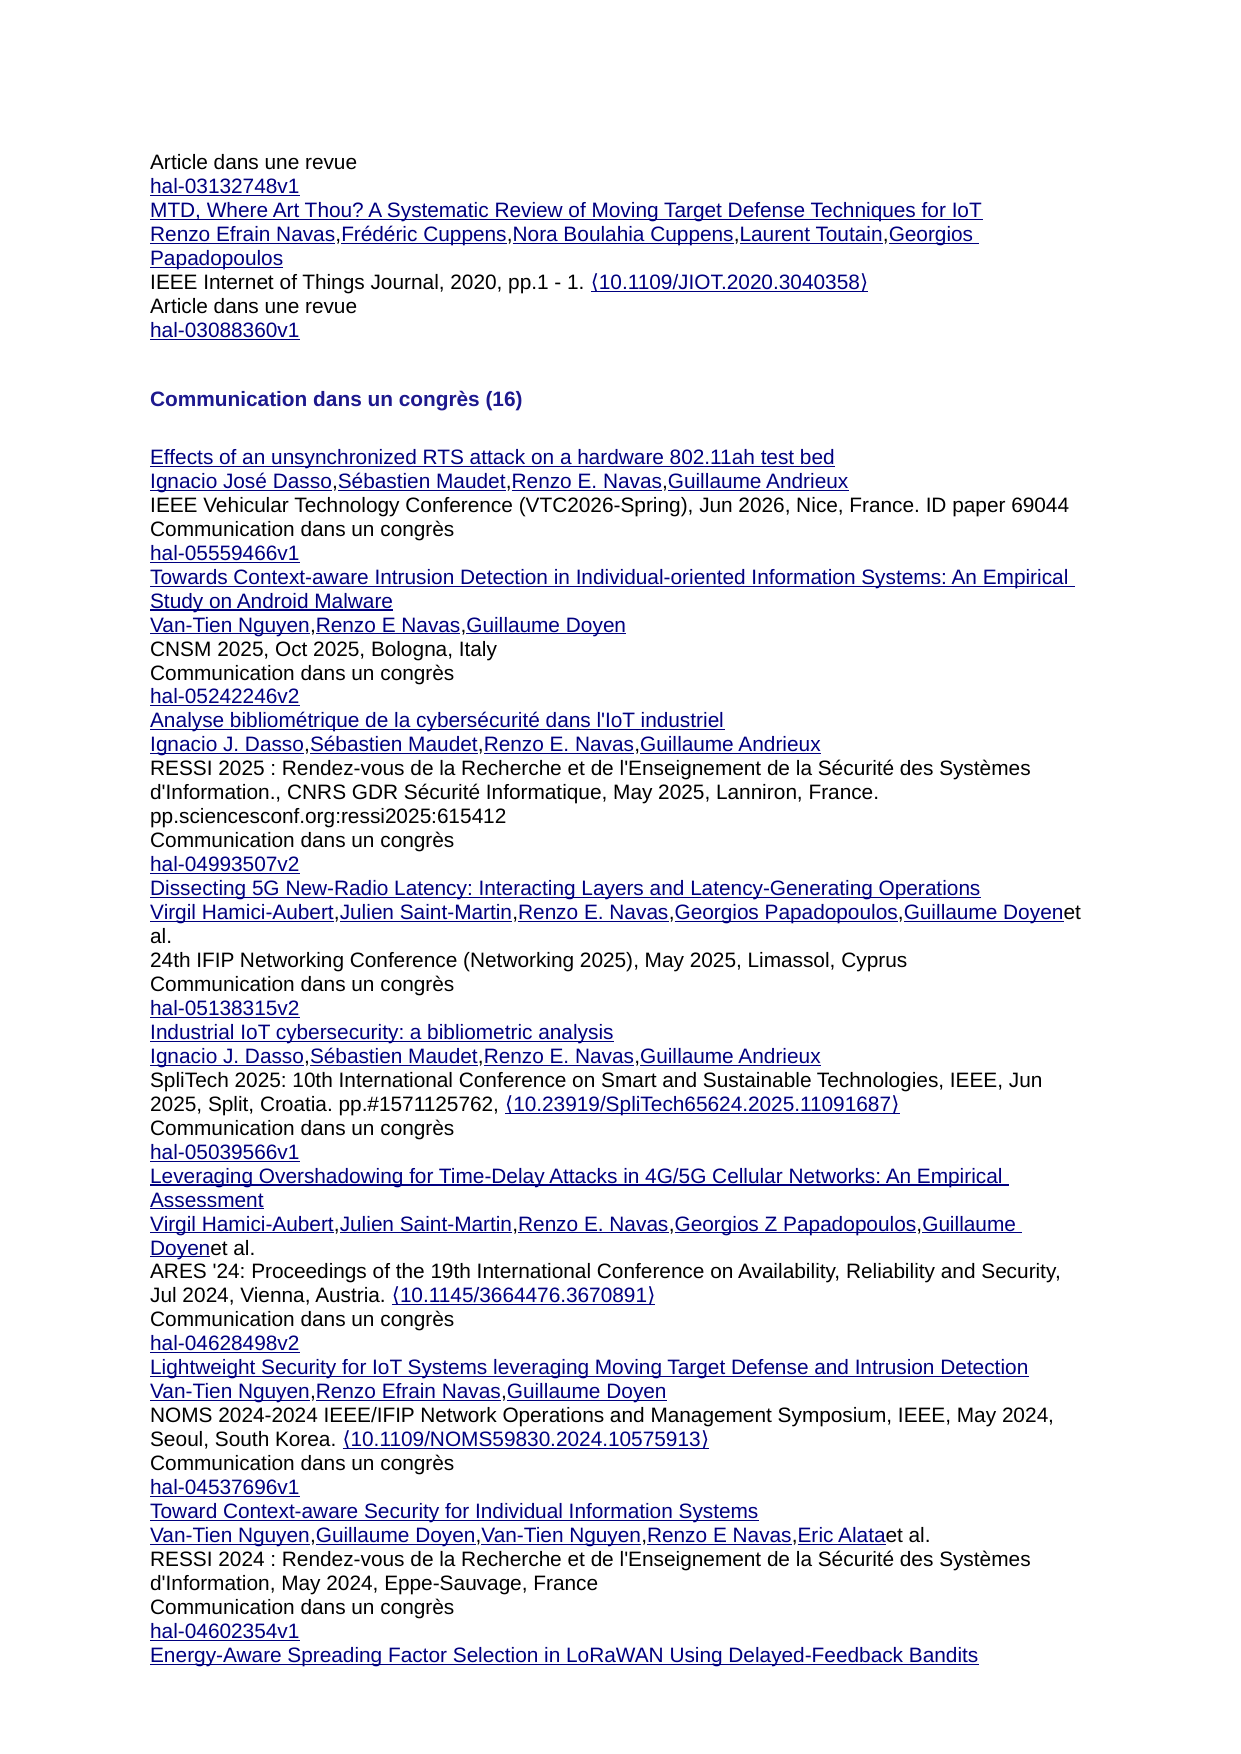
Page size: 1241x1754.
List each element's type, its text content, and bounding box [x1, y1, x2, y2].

table_cell Analyse bibliométrique de la cybersécurité dans l'IoT industriel Ignacio J. Dasso,Sébastien Maudet,Renzo E. Navas,Guillaume Andrieux RESSI 2025 : Rendez-vous de la Recherche et de l'Enseignement de la Sécurité des Systèmes d'Information., CNRS GDR Sécurité Informatique, May 2025, Lanniron, France. pp.sciencesconf.org:ressi2025:615412 Communication dans un congrès hal-04993507v2 [150, 708, 1090, 876]
subtitle Communication dans un congrès (16) [150, 386, 1090, 410]
table_cell Article dans une revue hal-03132748v1 [150, 150, 1090, 198]
table_header Effects of an unsynchronized RTS attack on a hardware 802.11ah test bed Ignacio José Dasso,Sébastien Maudet,Renzo E. Navas,Guillaume Andrieux IEEE Vehicular Technology Conference (VTC2026-Spring), Jun 2026, Nice, France. ID paper 69044 Communication dans un congrès hal-05559466v1 [150, 445, 1090, 564]
table_cell Industrial IoT cybersecurity: a bibliometric analysis Ignacio J. Dasso,Sébastien Maudet,Renzo E. Navas,Guillaume Andrieux SpliTech 2025: 10th International Conference on Smart and Sustainable Technologies, IEEE, Jun 2025, Split, Croatia. pp.#1571125762, ⟨10.23919/SpliTech65624.2025.11091687⟩ Communication dans un congrès hal-05039566v1 [150, 1020, 1090, 1163]
table_cell Leveraging Overshadowing for Time-Delay Attacks in 4G/5G Cellular Networks: An Empirical Assessment Virgil Hamici-Aubert,Julien Saint-Martin,Renzo E. Navas,Georgios Z Papadopoulos,Guillaume Doyenet al. ARES '24: Proceedings of the 19th International Conference on Availability, Reliability and Security, Jul 2024, Vienna, Austria. ⟨10.1145/3664476.3670891⟩ Communication dans un congrès hal-04628498v2 [150, 1164, 1090, 1355]
table_cell Towards Context-aware Intrusion Detection in Individual-oriented Information Systems: An Empirical Study on Android Malware Van-Tien Nguyen,Renzo E Navas,Guillaume Doyen CNSM 2025, Oct 2025, Bologna, Italy Communication dans un congrès hal-05242246v2 [150, 565, 1090, 708]
table_cell MTD, Where Art Thou? A Systematic Review of Moving Target Defense Techniques for IoT Renzo Efrain Navas,Frédéric Cuppens,Nora Boulahia Cuppens,Laurent Toutain,Georgios Papadopoulos IEEE Internet of Things Journal, 2020, pp.1 - 1. ⟨10.1109/JIOT.2020.3040358⟩ Article dans une revue hal-03088360v1 [150, 198, 1090, 342]
table_cell Energy-Aware Spreading Factor Selection in LoRaWAN Using Delayed-Feedback Bandits [150, 1643, 1090, 1667]
table_cell Lightweight Security for IoT Systems leveraging Moving Target Defense and Intrusion Detection Van-Tien Nguyen,Renzo Efrain Navas,Guillaume Doyen NOMS 2024-2024 IEEE/IFIP Network Operations and Management Symposium, IEEE, May 2024, Seoul, South Korea. ⟨10.1109/NOMS59830.2024.10575913⟩ Communication dans un congrès hal-04537696v1 [150, 1355, 1090, 1499]
table_cell Toward Context-aware Security for Individual Information Systems Van-Tien Nguyen,Guillaume Doyen,Van-Tien Nguyen,Renzo E Navas,Eric Alataet al. RESSI 2024 : Rendez-vous de la Recherche et de l'Enseignement de la Sécurité des Systèmes d'Information, May 2024, Eppe-Sauvage, France Communication dans un congrès hal-04602354v1 [150, 1499, 1090, 1643]
table_cell Dissecting 5G New-Radio Latency: Interacting Layers and Latency-Generating Operations Virgil Hamici-Aubert,Julien Saint-Martin,Renzo E. Navas,Georgios Papadopoulos,Guillaume Doyenet al. 24th IFIP Networking Conference (Networking 2025), May 2025, Limassol, Cyprus Communication dans un congrès hal-05138315v2 [150, 876, 1090, 1020]
